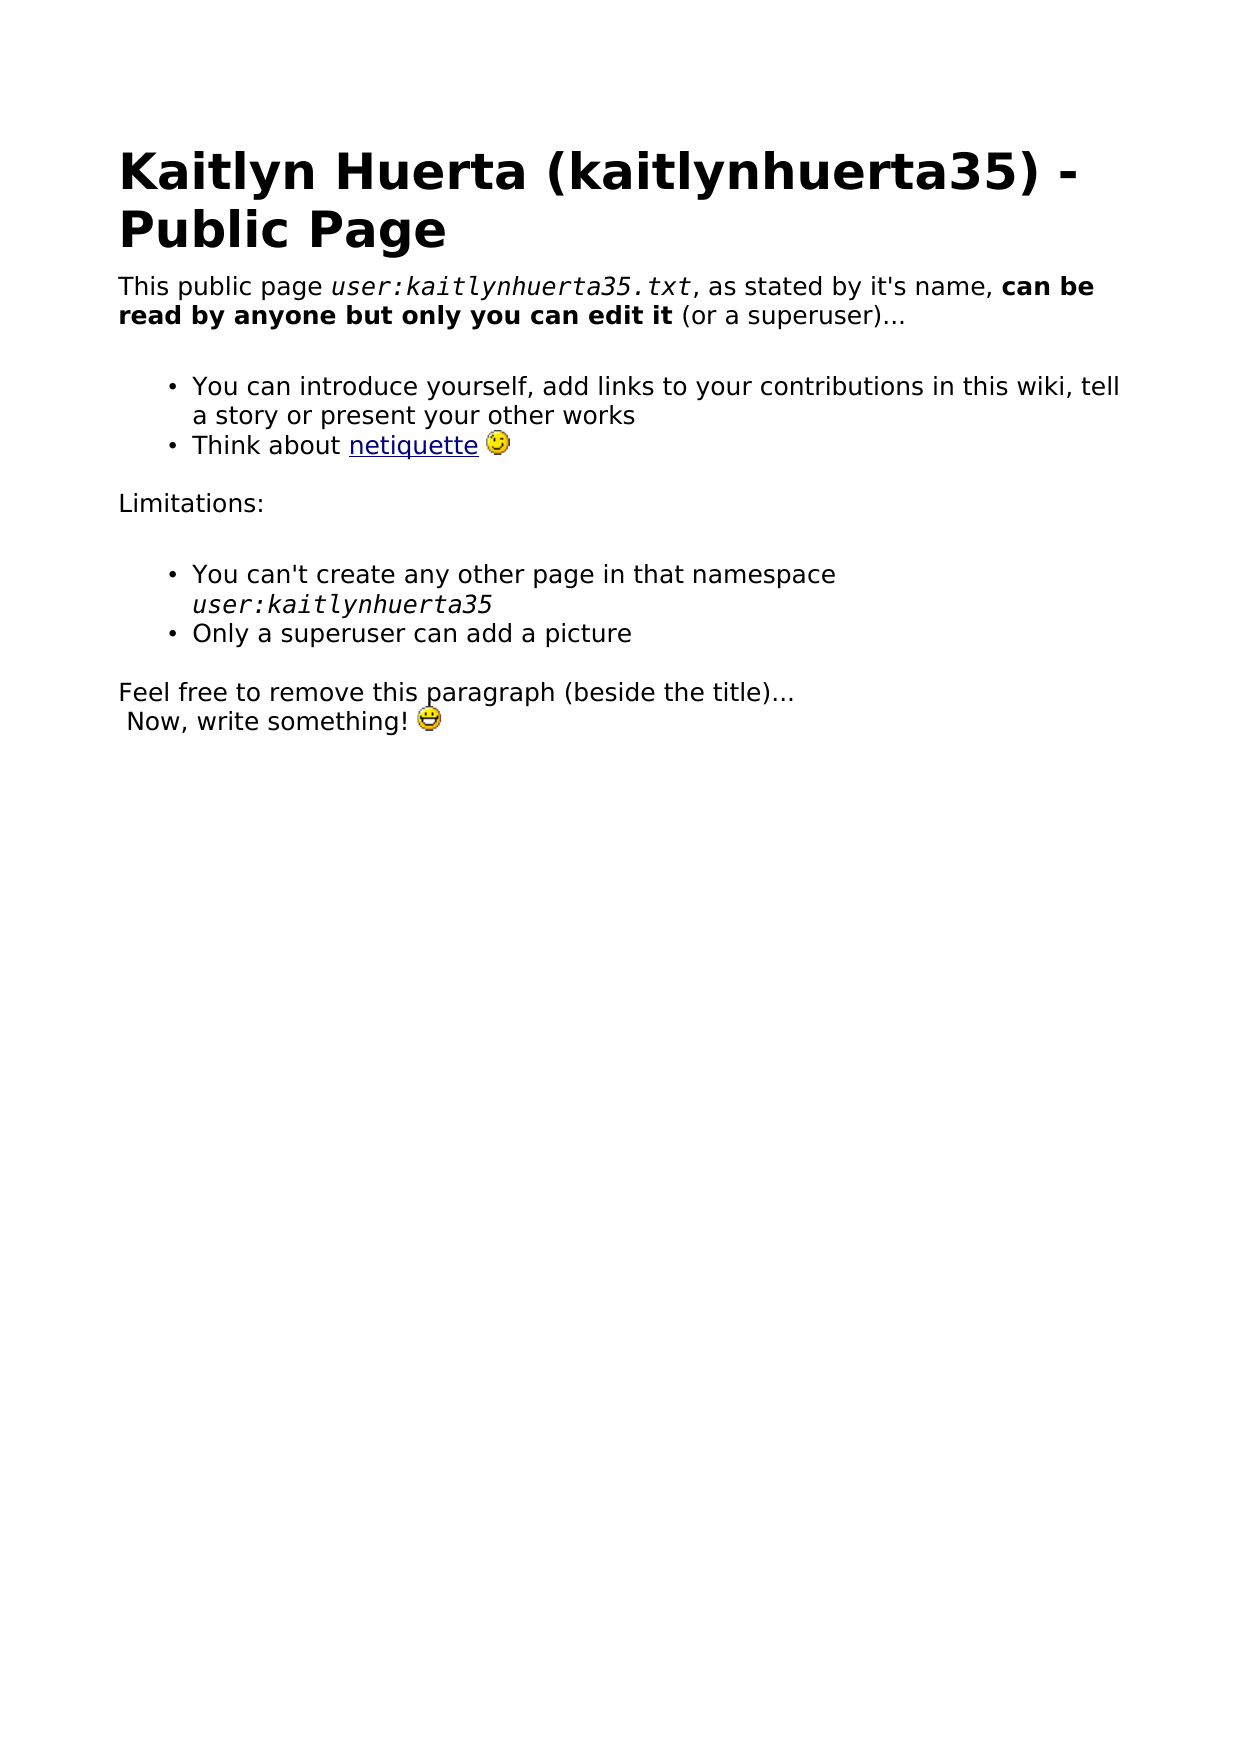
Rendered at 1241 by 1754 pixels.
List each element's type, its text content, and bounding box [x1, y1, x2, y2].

text Limitations: [118, 489, 1122, 519]
text This public page user:kaitlynhuerta35.txt, as stated by it's name, can be read by anyone but only you can edit it (or a superuser)... [118, 272, 1122, 330]
list You can introduce yourself, add links to your contributions in this wiki, tell a story or present your other works [177, 372, 1122, 431]
picture [417, 706, 442, 731]
list You can't create any other page in that namespace user:kaitlynhuerta35 [177, 561, 1122, 619]
list Only a superuser can add a picture [177, 619, 1122, 648]
picture [486, 430, 510, 455]
subtitle Kaitlyn Huerta (kaitlynhuerta35) - Public Page [118, 143, 1122, 259]
list Think about netiquette [177, 431, 1122, 460]
text Feel free to remove this paragraph (beside the title)... Now, write something! [118, 678, 1122, 736]
